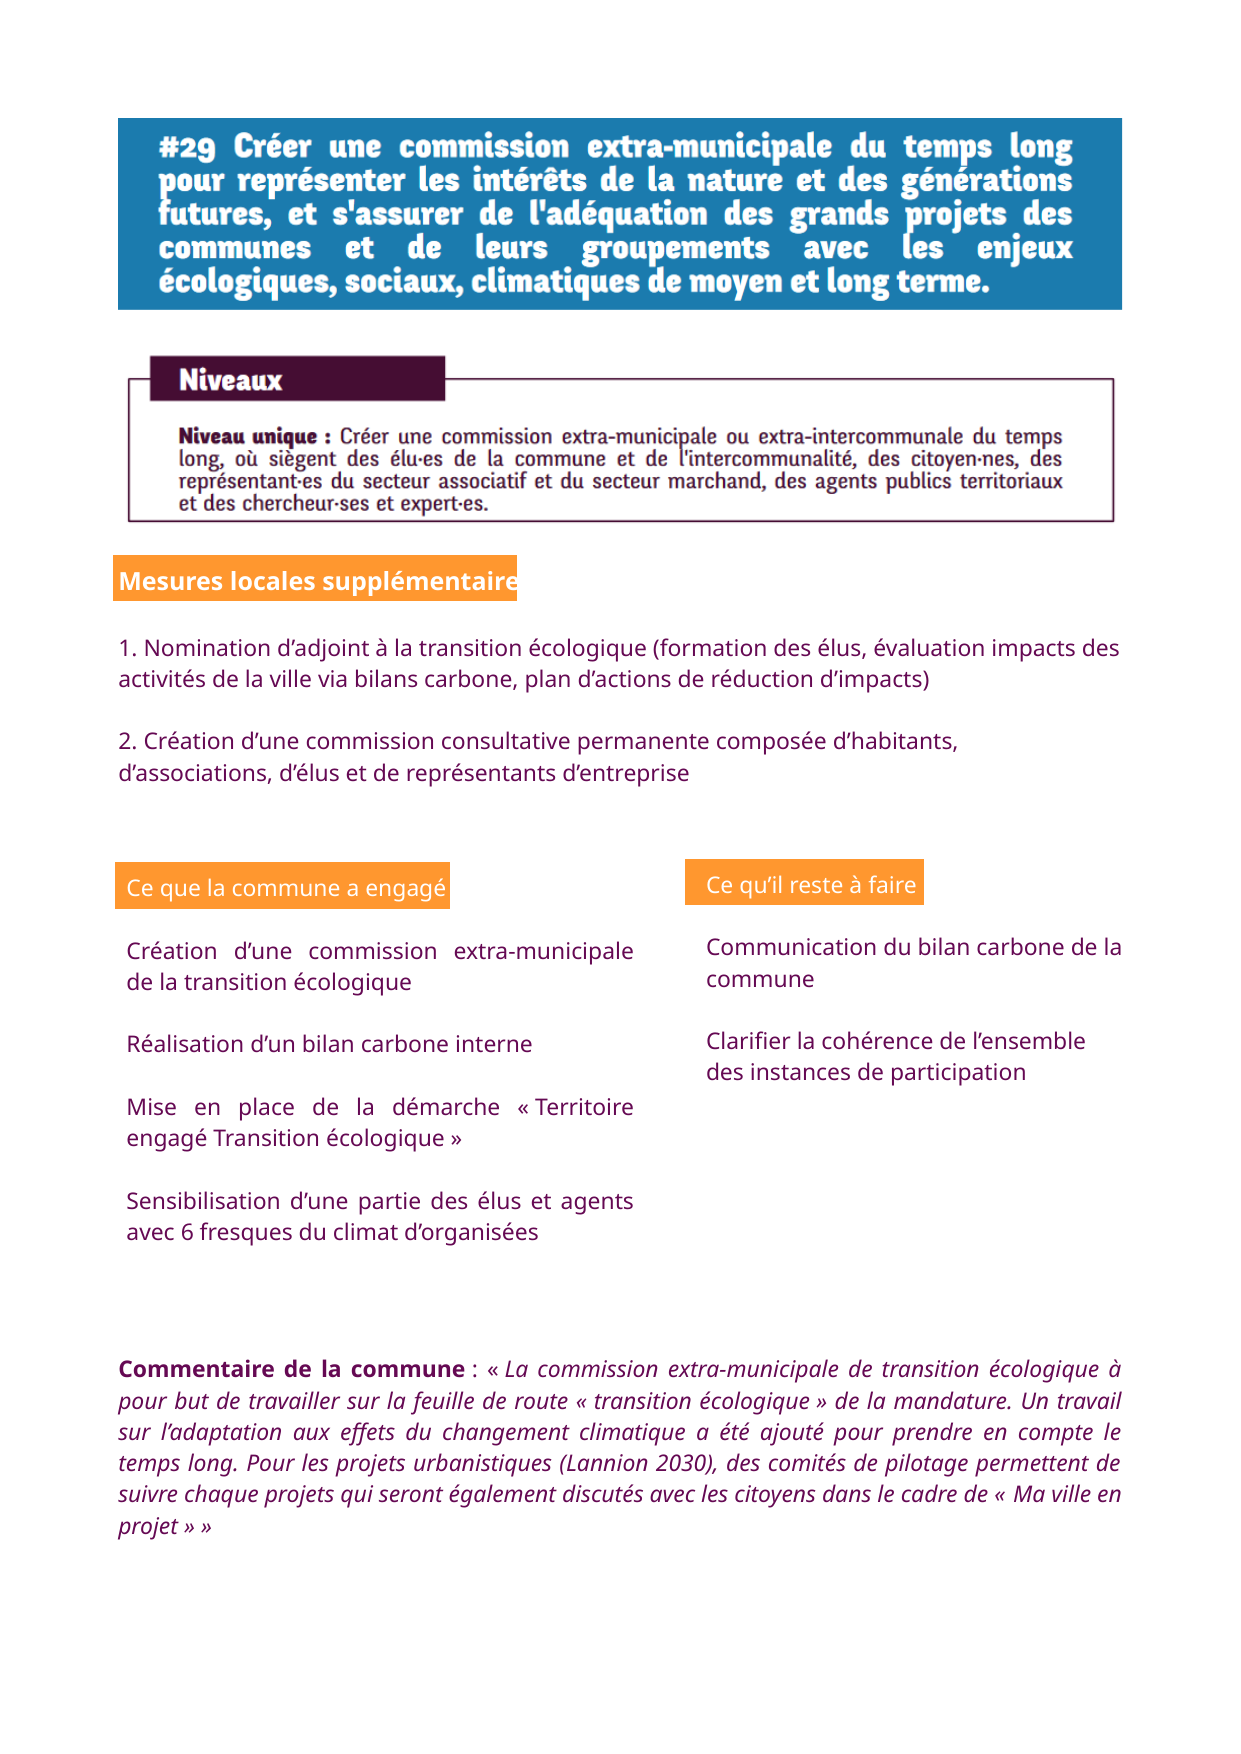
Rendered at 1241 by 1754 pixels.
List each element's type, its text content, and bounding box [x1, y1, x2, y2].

text 2. Création d’une commission consultative permanente composée d’habitants, [118, 725, 1122, 756]
picture [118, 118, 1123, 310]
text Commentaire de la commune : « La commission extra-municipale de transition écologique à pour but de travailler sur la feuille de route « transition écologique » de la mandature. Un travail sur l’adaptation aux effets du changement climatique a été ajouté pour prendre en compte le temps long. Pour les projets urbanistiques (Lannion 2030), des comités de pilotage permettent de suivre chaque projets qui seront également discutés avec les citoyens dans le cadre de « Ma ville en projet » » [118, 1353, 1122, 1541]
text d’associations, d’élus et de représentants d’entreprise [118, 756, 1122, 788]
text 1. Nomination d’adjoint à la transition écologique (formation des élus, évaluation impacts des activités de la ville via bilans carbone, plan d’actions de réduction d’impacts) [118, 631, 1122, 694]
text Mesures locales supplémentaires [517, 563, 1122, 597]
picture [118, 350, 1123, 530]
